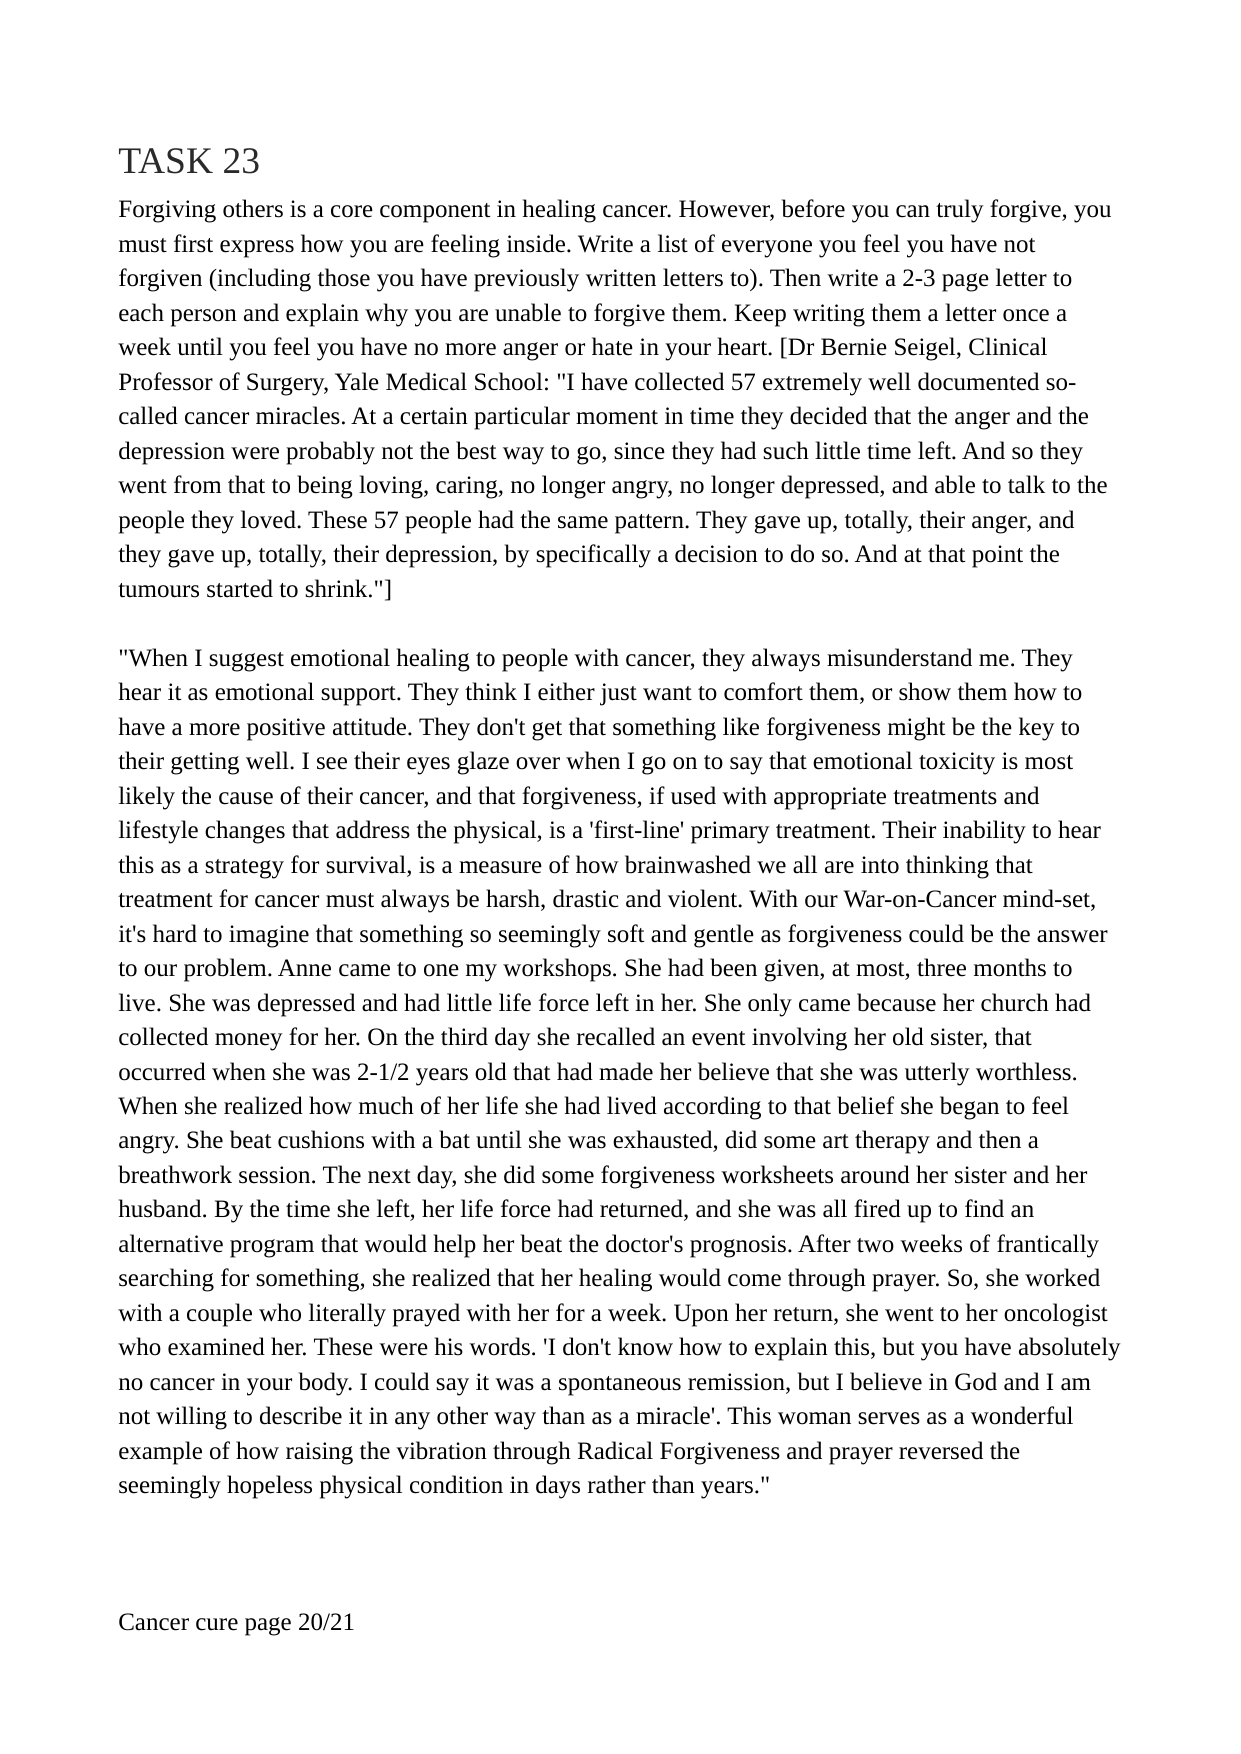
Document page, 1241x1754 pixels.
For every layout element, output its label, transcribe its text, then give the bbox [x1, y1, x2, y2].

subtitle TASK 23 [118, 139, 1122, 182]
text Forgiving others is a core component in healing cancer. However, before you can truly forgive, you must first express how you are feeling inside. Write a list of everyone you feel you have not forgiven (including those you have previously written letters to). Then write a 2-3 page letter to each person and explain why you are unable to forgive them. Keep writing them a letter once a week until you feel you have no more anger or hate in your heart. [Dr Bernie Seigel, Clinical Professor of Surgery, Yale Medical School: "I have collected 57 extremely well documented so-called cancer miracles. At a certain particular moment in time they decided that the anger and the depression were probably not the best way to go, since they had such little time left. And so they went from that to being loving, caring, no longer angry, no longer depressed, and able to talk to the people they loved. These 57 people had the same pattern. They gave up, totally, their anger, and they gave up, totally, their depression, by specifically a decision to do so. And at that point the tumours started to shrink."] "When I suggest emotional healing to people with cancer, they always misunderstand me. They hear it as emotional support. They think I either just want to comfort them, or show them how to have a more positive attitude. They don't get that something like forgiveness might be the key to their getting well. I see their eyes glaze over when I go on to say that emotional toxicity is most likely the cause of their cancer, and that forgiveness, if used with appropriate treatments and lifestyle changes that address the physical, is a 'first-line' primary treatment. Their inability to hear this as a strategy for survival, is a measure of how brainwashed we all are into thinking that treatment for cancer must always be harsh, drastic and violent. With our War-on-Cancer mind-set, it's hard to imagine that something so seemingly soft and gentle as forgiveness could be the answer to our problem. Anne came to one my workshops. She had been given, at most, three months to live. She was depressed and had little life force left in her. She only came because her church had collected money for her. On the third day she recalled an event involving her old sister, that occurred when she was 2-1/2 years old that had made her believe that she was utterly worthless. When she realized how much of her life she had lived according to that belief she began to feel angry. She beat cushions with a bat until she was exhausted, did some art therapy and then a breathwork session. The next day, she did some forgiveness worksheets around her sister and her husband. By the time she left, her life force had returned, and she was all fired up to find an alternative program that would help her beat the doctor's prognosis. After two weeks of frantically searching for something, she realized that her healing would come through prayer. So, she worked with a couple who literally prayed with her for a week. Upon her return, she went to her oncologist who examined her. These were his words. 'I don't know how to explain this, but you have absolutely no cancer in your body. I could say it was a spontaneous remission, but I believe in God and I am not willing to describe it in any other way than as a miracle'. This woman serves as a wonderful example of how raising the vibration through Radical Forgiveness and prayer reversed the seemingly hopeless physical condition in days rather than years." [118, 194, 1122, 1499]
